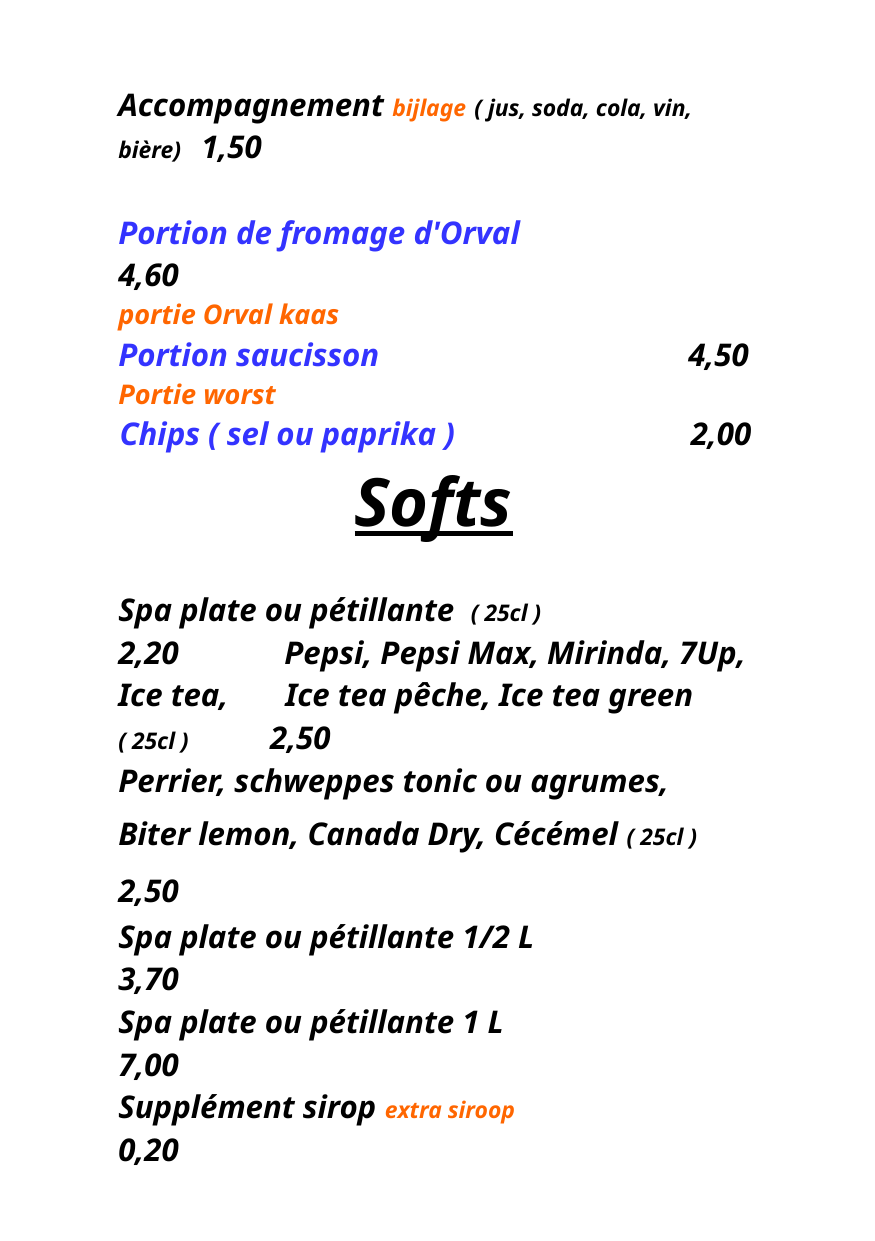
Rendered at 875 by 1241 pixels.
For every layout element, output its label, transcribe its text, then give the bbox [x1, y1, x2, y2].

text Chips ( sel ou paprika ) 2,00 [118, 412, 756, 455]
text Accompagnement bijlage ( jus, soda, cola, vin, bière) 1,50 [118, 83, 756, 168]
text Portion de fromage d'Orval 4,60 [118, 211, 756, 296]
text Spa plate ou pétillante 1/2 L 3,70 [118, 915, 756, 1000]
text Spa plate ou pétillante 1 L 7,00 [118, 1000, 756, 1085]
text Spa plate ou pétillante ( 25cl ) 2,20 Pepsi, Pepsi Max, Mirinda, 7Up, Ice tea, Ice tea pêche, Ice tea green ( 25cl ) 2,50 [118, 588, 756, 759]
text Softs [118, 455, 756, 546]
text Perrier, schweppes tonic ou agrumes, Biter lemon, Canada Dry, Cécémel ( 25cl ) 2,50 [118, 759, 756, 915]
text portie Orval kaas [118, 296, 756, 333]
text Portion saucisson 4,50 [118, 333, 756, 375]
text Supplément sirop extra siroop 0,20 [118, 1085, 756, 1170]
text Portie worst [118, 375, 756, 412]
